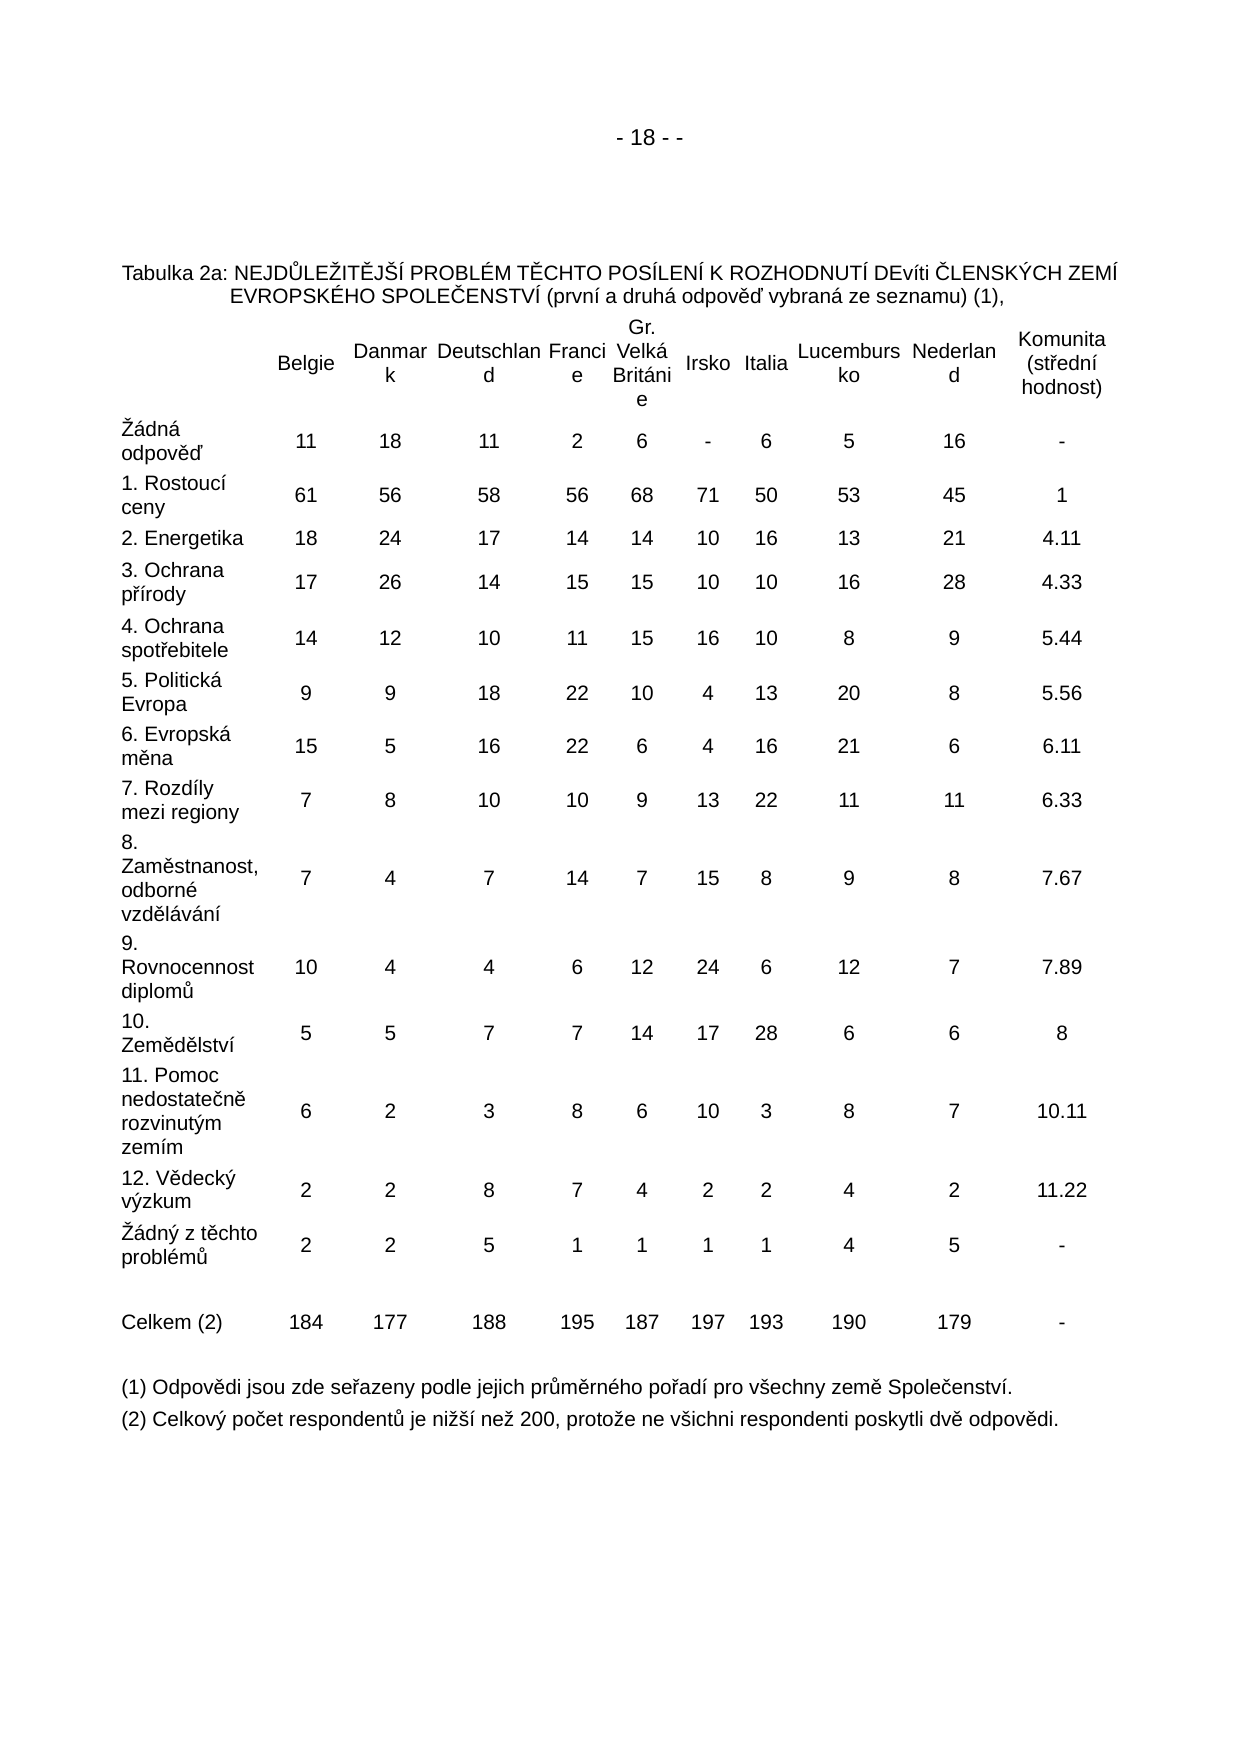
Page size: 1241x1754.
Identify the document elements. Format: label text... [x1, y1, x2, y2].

table_cell 2 [675, 1161, 741, 1217]
table_cell - [1002, 414, 1122, 468]
table_cell 5,44 [1002, 610, 1122, 665]
table_cell [265, 1338, 347, 1370]
table_cell 18 [348, 414, 433, 468]
table_cell 14 [265, 610, 347, 665]
table_cell 10 [265, 928, 347, 1006]
table_cell 4 [348, 928, 433, 1006]
table_cell 56 [348, 468, 433, 521]
table_cell [433, 1273, 545, 1306]
table_cell 2 [545, 414, 609, 468]
table_cell 7 [609, 827, 674, 928]
table_cell 16 [675, 610, 741, 665]
table_cell 7 [545, 1006, 609, 1060]
table_cell 22 [545, 719, 609, 773]
table_cell 12. Vědecký výzkum [118, 1161, 264, 1217]
table_cell 7 [433, 1006, 545, 1060]
table_cell 11 [545, 610, 609, 665]
table_cell [1002, 1273, 1122, 1306]
table_cell 61 [265, 468, 347, 521]
table_cell 4 [675, 719, 741, 773]
table_cell 10 [433, 773, 545, 827]
table_cell 68 [609, 468, 674, 521]
table_cell 18 [265, 521, 347, 554]
table_cell Deutschland [433, 312, 545, 414]
table_cell 22 [741, 773, 791, 827]
table_cell 7. Rozdíly mezi regiony [118, 773, 264, 827]
table_cell 8 [545, 1060, 609, 1161]
table_cell [791, 1273, 907, 1306]
table_cell 8 [433, 1161, 545, 1217]
table_cell 2 [907, 1161, 1002, 1217]
table_cell 1 [609, 1217, 674, 1273]
table_cell [545, 1338, 609, 1370]
table_cell Italia [741, 312, 791, 414]
table_cell 2 [265, 1161, 347, 1217]
table_cell 4 [675, 665, 741, 719]
table_cell 1 [741, 1217, 791, 1273]
table_cell 10 [433, 610, 545, 665]
table_cell 14 [609, 521, 674, 554]
table_cell 6 [609, 1060, 674, 1161]
table_cell [907, 1338, 1002, 1370]
table_cell [118, 1273, 264, 1306]
table_cell 3 [741, 1060, 791, 1161]
table_cell 50 [741, 468, 791, 521]
table_cell 6 [907, 719, 1002, 773]
table_cell 193 [741, 1306, 791, 1338]
table_cell 3. Ochrana přírody [118, 554, 264, 609]
table_cell 8 [907, 665, 1002, 719]
table_cell 1 [545, 1217, 609, 1273]
table_cell [118, 1338, 264, 1370]
table_cell 16 [741, 719, 791, 773]
table_cell 18 [433, 665, 545, 719]
table_cell 53 [791, 468, 907, 521]
table_cell 195 [545, 1306, 609, 1338]
table_cell 14 [545, 521, 609, 554]
table_cell Nederland [907, 312, 1002, 414]
table_cell 1 [1002, 468, 1122, 521]
table_cell 15 [609, 610, 674, 665]
table_cell [741, 1273, 791, 1306]
table_cell 179 [907, 1306, 1002, 1338]
table_cell 2 [265, 1217, 347, 1273]
table_cell [545, 1273, 609, 1306]
table_cell 7 [265, 827, 347, 928]
table_cell [907, 1273, 1002, 1306]
table_cell 2. Energetika [118, 521, 264, 554]
table_cell 8 [791, 610, 907, 665]
table_cell 11 [265, 414, 347, 468]
table_cell 4,11 [1002, 521, 1122, 554]
table_cell [433, 1338, 545, 1370]
table_cell [791, 1338, 907, 1370]
table_cell 4 [609, 1161, 674, 1217]
table_cell 8 [791, 1060, 907, 1161]
table_cell Belgie [265, 312, 347, 414]
table_cell 6 [545, 928, 609, 1006]
table_cell [675, 1273, 741, 1306]
table_cell 9 [791, 827, 907, 928]
table_cell - [1002, 1217, 1122, 1273]
table_cell 14 [433, 554, 545, 609]
table_cell 5 [348, 1006, 433, 1060]
table_cell [609, 1273, 674, 1306]
table_cell [675, 1338, 741, 1370]
table_cell 2 [348, 1060, 433, 1161]
table_cell 7 [433, 827, 545, 928]
table_cell 58 [433, 468, 545, 521]
table_cell (2) Celkový počet respondentů je nižší než 200, protože ne všichni respondenti poskytli dvě odpovědi. [118, 1403, 1122, 1435]
table_cell 9 [609, 773, 674, 827]
table_cell Irsko [675, 312, 741, 414]
table_cell 8 [741, 827, 791, 928]
table_cell 10 [675, 1060, 741, 1161]
table_cell 16 [433, 719, 545, 773]
table_cell 45 [907, 468, 1002, 521]
table_cell Danmark [348, 312, 433, 414]
table_cell 12 [609, 928, 674, 1006]
table_cell 2 [741, 1161, 791, 1217]
table_cell 11. Pomoc nedostatečně rozvinutým zemím [118, 1060, 264, 1161]
table_cell 15 [265, 719, 347, 773]
table_cell 13 [741, 665, 791, 719]
table_cell 11 [433, 414, 545, 468]
table_cell 7 [907, 1060, 1002, 1161]
table_cell 16 [791, 554, 907, 609]
table_cell 15 [545, 554, 609, 609]
table_cell - [1002, 1306, 1122, 1338]
table_cell 3 [433, 1060, 545, 1161]
table_cell 8 [907, 827, 1002, 928]
table_cell 6 [741, 414, 791, 468]
table_cell 10 [675, 521, 741, 554]
table_cell 9 [348, 665, 433, 719]
table_cell 7 [545, 1161, 609, 1217]
table_cell 5 [907, 1217, 1002, 1273]
table_cell 4 [348, 827, 433, 928]
table_cell 6 [791, 1006, 907, 1060]
table_cell 6,33 [1002, 773, 1122, 827]
table_cell 9. Rovnocennost diplomů [118, 928, 264, 1006]
table_cell [741, 1338, 791, 1370]
table_cell 1. Rostoucí ceny [118, 468, 264, 521]
table_cell 11 [907, 773, 1002, 827]
table_cell Gr. Velká Británie [609, 312, 674, 414]
table_header Tabulka 2a: NEJDŮLEŽITĚJŠÍ PROBLÉM TĚCHTO POSÍLENÍ K ROZHODNUTÍ DEvíti ČLENSKÝCH ZEMÍ EVROPSKÉHO SPOLEČENSTVÍ (první a druhá odpověď vybraná ze seznamu) (1), [118, 256, 1122, 312]
table_cell Žádný z těchto problémů [118, 1217, 264, 1273]
table_cell 4,33 [1002, 554, 1122, 609]
table_cell 6 [265, 1060, 347, 1161]
table_cell 20 [791, 665, 907, 719]
table_cell 10 [675, 554, 741, 609]
table_cell Lucembursko [791, 312, 907, 414]
table_cell 17 [433, 521, 545, 554]
table_cell 8. Zaměstnanost, odborné vzdělávání [118, 827, 264, 928]
table_cell 8 [1002, 1006, 1122, 1060]
table_cell 6 [609, 719, 674, 773]
table_cell 190 [791, 1306, 907, 1338]
table_cell 5 [348, 719, 433, 773]
table_cell 11 [791, 773, 907, 827]
table_cell 14 [609, 1006, 674, 1060]
table_cell 2 [348, 1161, 433, 1217]
table_cell 188 [433, 1306, 545, 1338]
table_cell 8 [348, 773, 433, 827]
table_cell 16 [741, 521, 791, 554]
table_cell 5. Politická Evropa [118, 665, 264, 719]
table_cell [265, 1273, 347, 1306]
table_cell 9 [265, 665, 347, 719]
table_cell 16 [907, 414, 1002, 468]
table_cell Komunita (střední hodnost) [1002, 312, 1122, 414]
table_cell [1002, 1338, 1122, 1370]
table_cell [348, 1338, 433, 1370]
table_cell 22 [545, 665, 609, 719]
table_cell (1) Odpovědi jsou zde seřazeny podle jejich průměrného pořadí pro všechny země Společenství. [118, 1370, 1122, 1403]
table_cell Celkem (2) [118, 1306, 264, 1338]
table_cell 21 [791, 719, 907, 773]
table_cell 12 [348, 610, 433, 665]
table_cell [348, 1273, 433, 1306]
table_cell 26 [348, 554, 433, 609]
table_cell 6 [609, 414, 674, 468]
table_cell [118, 312, 264, 414]
table_cell 17 [265, 554, 347, 609]
table_cell 15 [675, 827, 741, 928]
table_cell 197 [675, 1306, 741, 1338]
table_cell 5 [265, 1006, 347, 1060]
table_cell 5 [791, 414, 907, 468]
table_cell 4 [791, 1161, 907, 1217]
table_cell 6. Evropská měna [118, 719, 264, 773]
table_cell 9 [907, 610, 1002, 665]
table_cell - [675, 414, 741, 468]
table_cell Francie [545, 312, 609, 414]
table_cell 6 [741, 928, 791, 1006]
table_cell 24 [675, 928, 741, 1006]
table_cell 184 [265, 1306, 347, 1338]
table_cell 10,11 [1002, 1060, 1122, 1161]
table_cell 187 [609, 1306, 674, 1338]
table_cell 7 [907, 928, 1002, 1006]
table_cell 13 [791, 521, 907, 554]
table_cell 15 [609, 554, 674, 609]
table_cell 17 [675, 1006, 741, 1060]
table_cell 10 [609, 665, 674, 719]
table_cell 11,22 [1002, 1161, 1122, 1217]
table_cell 4 [791, 1217, 907, 1273]
table_cell 12 [791, 928, 907, 1006]
table_cell 6,11 [1002, 719, 1122, 773]
table_cell 10 [741, 610, 791, 665]
table_cell 71 [675, 468, 741, 521]
table_cell 10 [545, 773, 609, 827]
table_cell 24 [348, 521, 433, 554]
table_cell 1 [675, 1217, 741, 1273]
table_cell 7 [265, 773, 347, 827]
table_cell 28 [741, 1006, 791, 1060]
table_cell 28 [907, 554, 1002, 609]
table_cell 56 [545, 468, 609, 521]
table_cell 5 [433, 1217, 545, 1273]
table_cell 10. Zemědělství [118, 1006, 264, 1060]
table_cell 14 [545, 827, 609, 928]
table_cell [609, 1338, 674, 1370]
table_cell 2 [348, 1217, 433, 1273]
table_cell 5,56 [1002, 665, 1122, 719]
table_cell Žádná odpověď [118, 414, 264, 468]
table_cell 7,67 [1002, 827, 1122, 928]
table_cell 177 [348, 1306, 433, 1338]
table_cell 4. Ochrana spotřebitele [118, 610, 264, 665]
table_cell 10 [741, 554, 791, 609]
table_cell 7,89 [1002, 928, 1122, 1006]
table_cell 4 [433, 928, 545, 1006]
table_cell 6 [907, 1006, 1002, 1060]
table_cell 21 [907, 521, 1002, 554]
table_cell 13 [675, 773, 741, 827]
